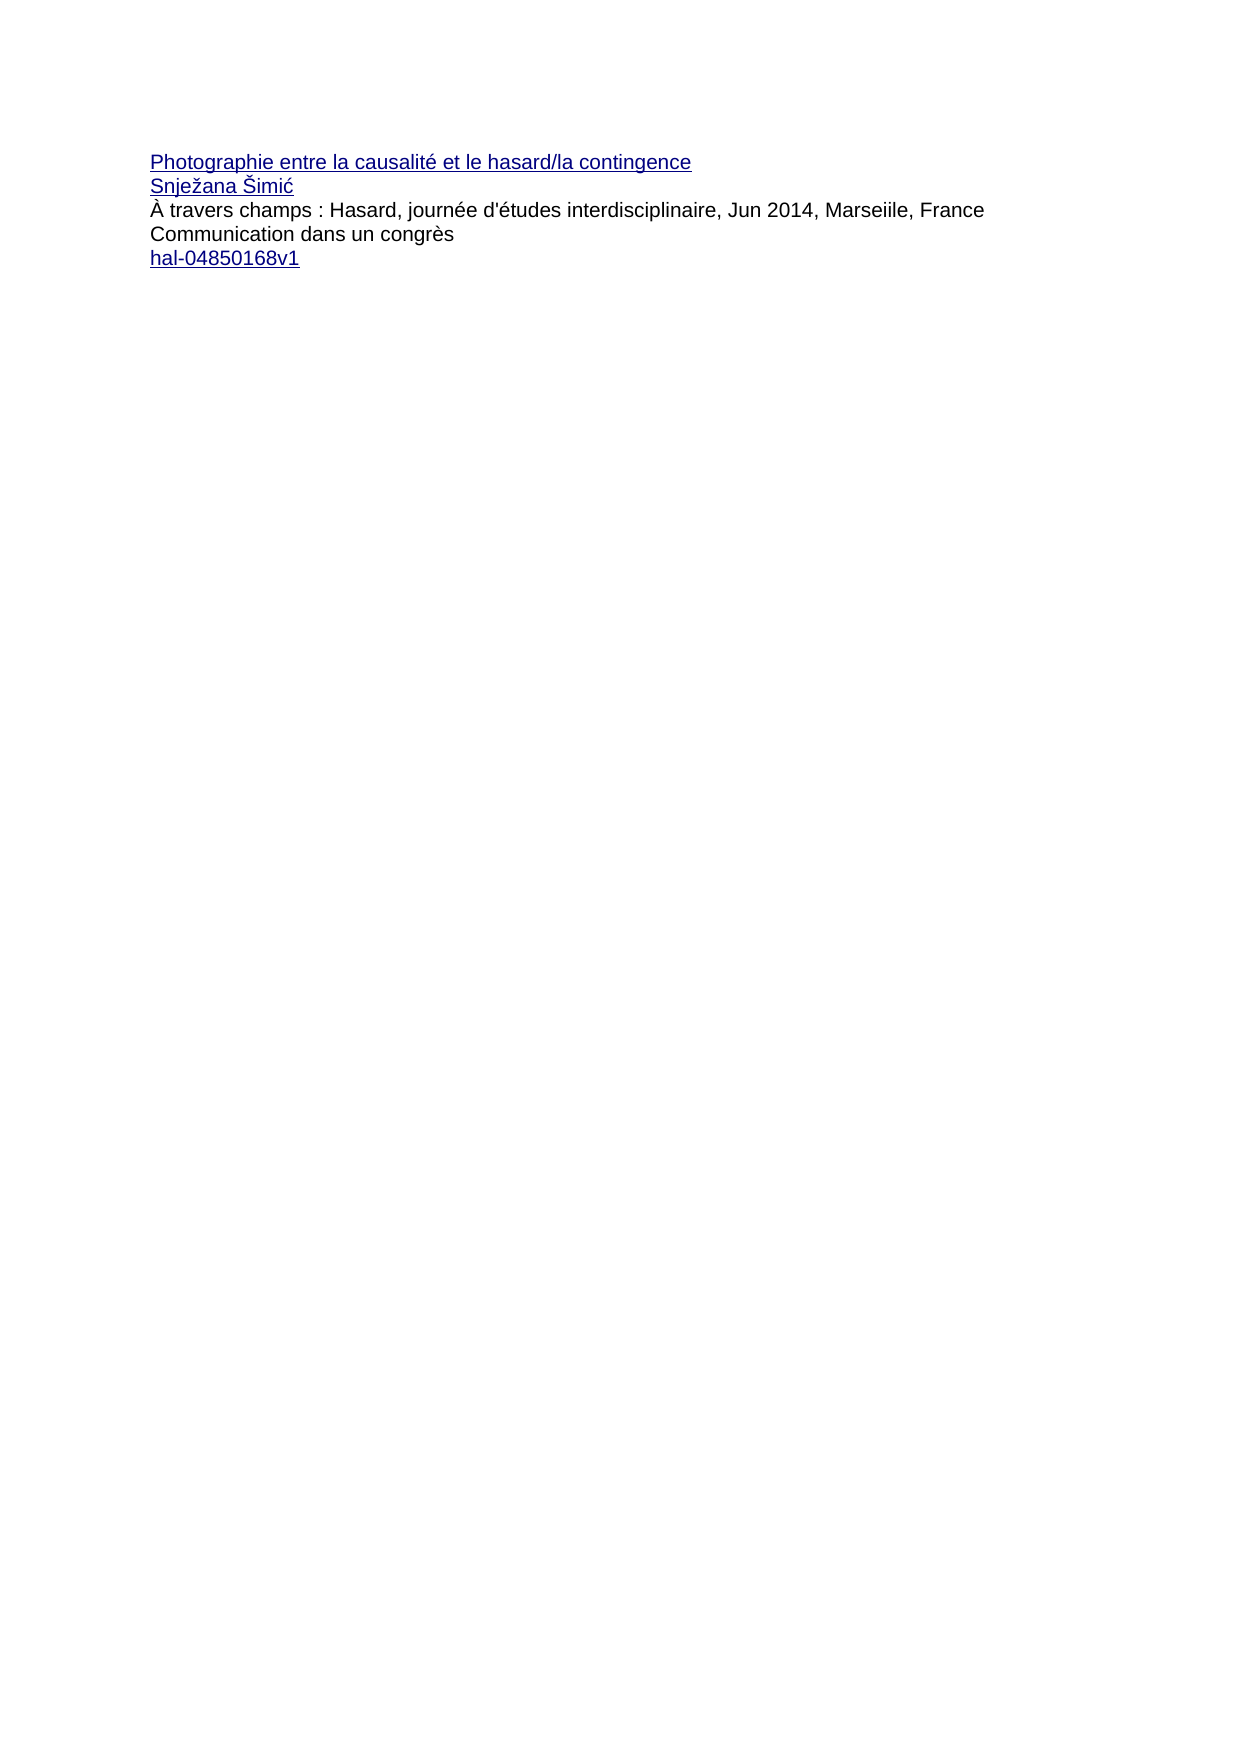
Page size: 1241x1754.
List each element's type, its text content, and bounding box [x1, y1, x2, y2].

table_cell Photographie entre la causalité et le hasard/la contingence Snježana Šimić À travers champs : Hasard, journée d'études interdisciplinaire, Jun 2014, Marseiile, France Communication dans un congrès hal-04850168v1 [150, 150, 1090, 270]
